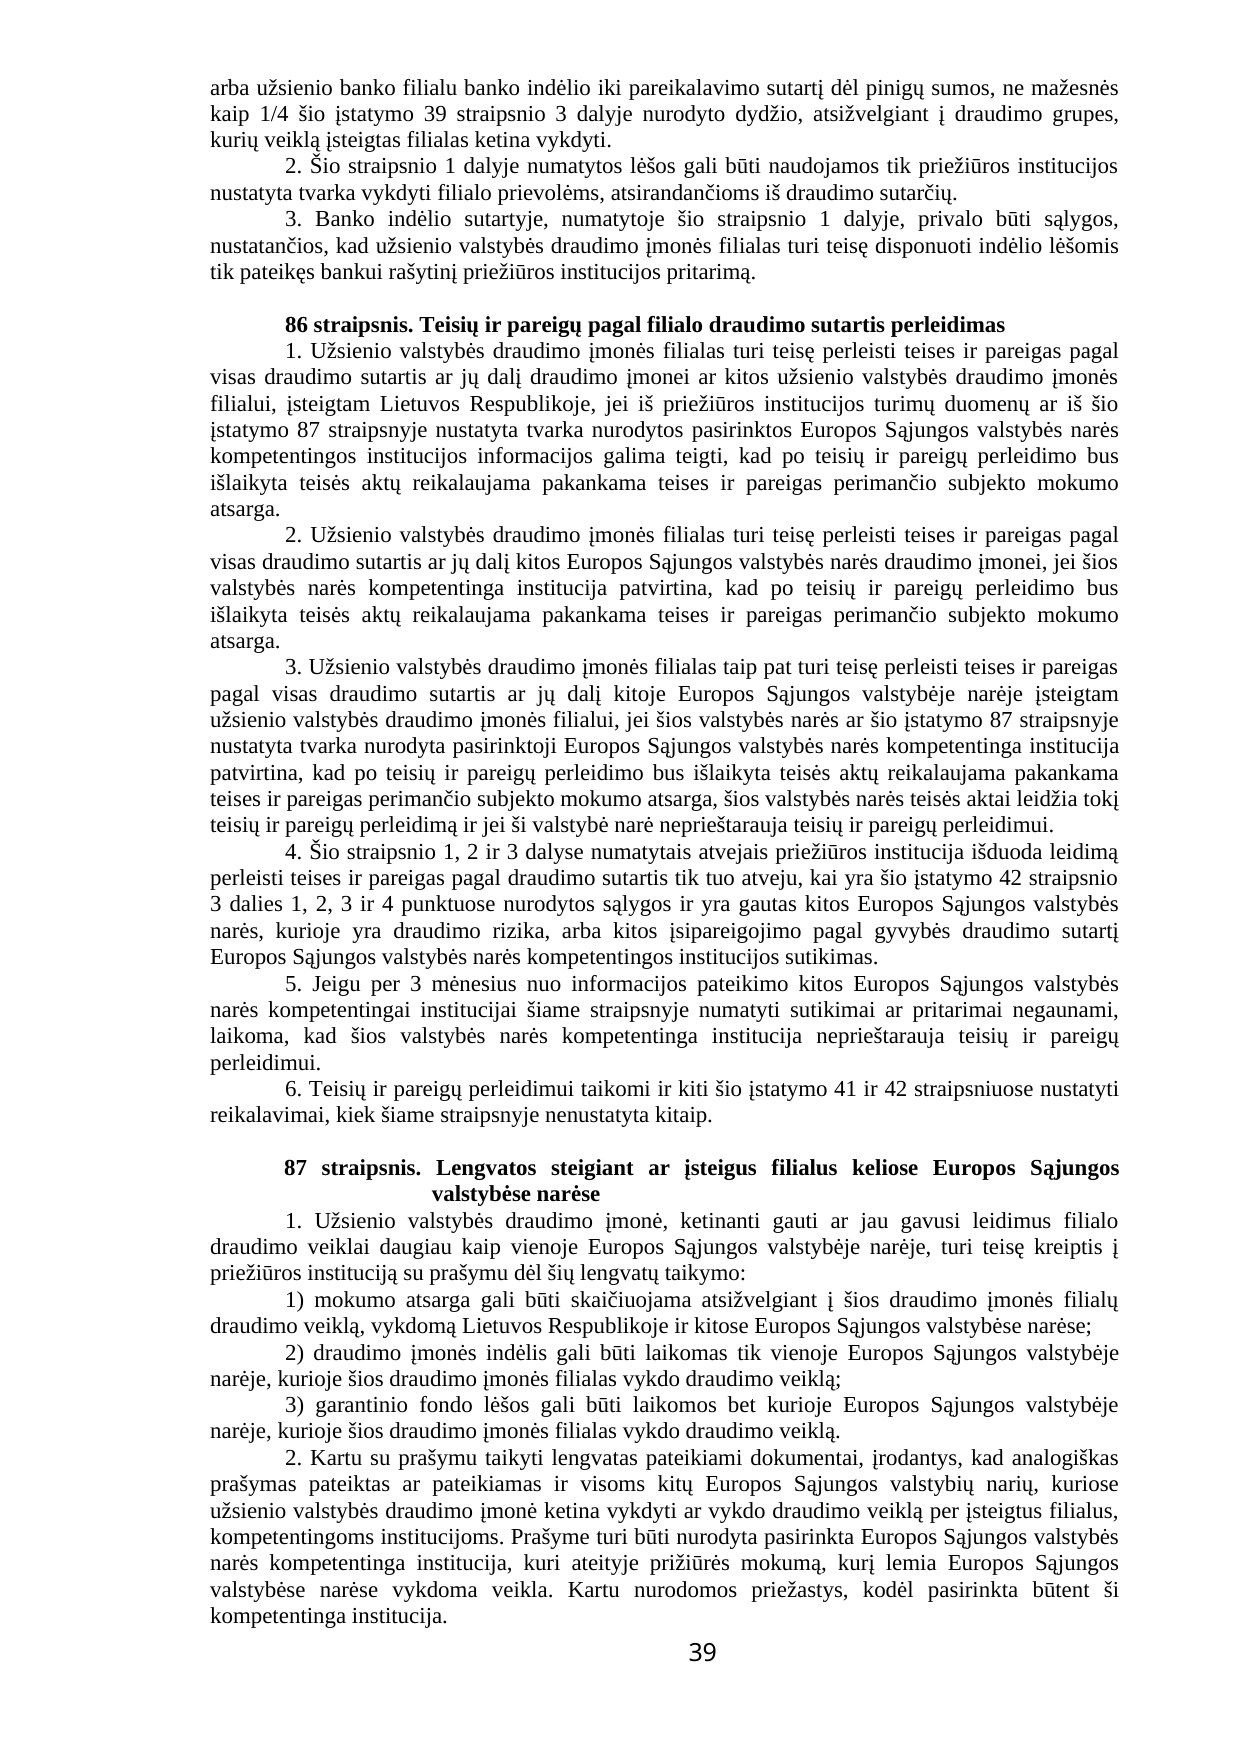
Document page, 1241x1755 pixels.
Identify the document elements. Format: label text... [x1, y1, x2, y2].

text arba užsienio banko filialu banko indėlio iki pareikalavimo sutartį dėl pinigų sumos, ne mažesnės kaip 1/4 šio įstatymo 39 straipsnio 3 dalyje nurodyto dydžio, atsižvelgiant į draudimo grupes, kurių veiklą įsteigtas filialas ketina vykdyti. [210, 73, 1120, 153]
text 5. Jeigu per 3 mėnesius nuo informacijos pateikimo kitos Europos Sąjungos valstybės narės kompetentingai institucijai šiame straipsnyje numatyti sutikimai ar pritarimai negaunami, laikoma, kad šios valstybės narės kompetentinga institucija neprieštarauja teisių ir pareigų perleidimui. [210, 969, 1120, 1075]
text 3. Banko indėlio sutartyje, numatytoje šio straipsnio 1 dalyje, privalo būti sąlygos, nustatančios, kad užsienio valstybės draudimo įmonės filialas turi teisę disponuoti indėlio lėšomis tik pateikęs bankui rašytinį priežiūros institucijos pritarimą. [210, 205, 1120, 284]
text 3. Užsienio valstybės draudimo įmonės filialas taip pat turi teisę perleisti teises ir pareigas pagal visas draudimo sutartis ar jų dalį kitoje Europos Sąjungos valstybėje narėje įsteigtam užsienio valstybės draudimo įmonės filialui, jei šios valstybės narės ar šio įstatymo 87 straipsnyje nustatyta tvarka nurodyta pasirinktoji Europos Sąjungos valstybės narės kompetentinga institucija patvirtina, kad po teisių ir pareigų perleidimo bus išlaikyta teisės aktų reikalaujama pakankama teises ir pareigas perimančio subjekto mokumo atsarga, šios valstybės narės teisės aktai leidžia tokį teisių ir pareigų perleidimą ir jei ši valstybė narė neprieštarauja teisių ir pareigų perleidimui. [210, 653, 1120, 838]
text 1. Užsienio valstybės draudimo įmonė, ketinanti gauti ar jau gavusi leidimus filialo draudimo veiklai daugiau kaip vienoje Europos Sąjungos valstybėje narėje, turi teisę kreiptis į priežiūros instituciją su prašymu dėl šių lengvatų taikymo: [210, 1207, 1120, 1286]
text 1) mokumo atsarga gali būti skaičiuojama atsižvelgiant į šios draudimo įmonės filialų draudimo veiklą, vykdomą Lietuvos Respublikoje ir kitose Europos Sąjungos valstybėse narėse; [210, 1286, 1120, 1338]
text 6. Teisių ir pareigų perleidimui taikomi ir kiti šio įstatymo 41 ir 42 straipsniuose nustatyti reikalavimai, kiek šiame straipsnyje nenustatyta kitaip. [210, 1075, 1120, 1128]
text 4. Šio straipsnio 1, 2 ir 3 dalyse numatytais atvejais priežiūros institucija išduoda leidimą perleisti teises ir pareigas pagal draudimo sutartis tik tuo atveju, kai yra šio įstatymo 42 straipsnio 3 dalies 1, 2, 3 ir 4 punktuose nurodytos sąlygos ir yra gautas kitos Europos Sąjungos valstybės narės, kurioje yra draudimo rizika, arba kitos įsipareigojimo pagal gyvybės draudimo sutartį Europos Sąjungos valstybės narės kompetentingos institucijos sutikimas. [210, 838, 1120, 969]
text 2. Kartu su prašymu taikyti lengvatas pateikiami dokumentai, įrodantys, kad analogiškas prašymas pateiktas ar pateikiamas ir visoms kitų Europos Sąjungos valstybių narių, kuriose užsienio valstybės draudimo įmonė ketina vykdyti ar vykdo draudimo veiklą per įsteigtus filialus, kompetentingoms institucijoms. Prašyme turi būti nurodyta pasirinkta Europos Sąjungos valstybės narės kompetentinga institucija, kuri ateityje prižiūrės mokumą, kurį lemia Europos Sąjungos valstybėse narėse vykdoma veikla. Kartu nurodomos priežastys, kodėl pasirinkta būtent ši kompetentinga institucija. [210, 1444, 1120, 1628]
text 2. Šio straipsnio 1 dalyje numatytos lėšos gali būti naudojamos tik priežiūros institucijos nustatyta tvarka vykdyti filialo prievolėms, atsirandančioms iš draudimo sutarčių. [210, 153, 1120, 205]
text 3) garantinio fondo lėšos gali būti laikomos bet kurioje Europos Sąjungos valstybėje narėje, kurioje šios draudimo įmonės filialas vykdo draudimo veiklą. [210, 1391, 1120, 1444]
text 2) draudimo įmonės indėlis gali būti laikomas tik vienoje Europos Sąjungos valstybėje narėje, kurioje šios draudimo įmonės filialas vykdo draudimo veiklą; [210, 1338, 1120, 1391]
subtitle 86 straipsnis. Teisių ir pareigų pagal filialo draudimo sutartis perleidimas [210, 311, 1120, 337]
text 1. Užsienio valstybės draudimo įmonės filialas turi teisę perleisti teises ir pareigas pagal visas draudimo sutartis ar jų dalį draudimo įmonei ar kitos užsienio valstybės draudimo įmonės filialui, įsteigtam Lietuvos Respublikoje, jei iš priežiūros institucijos turimų duomenų ar iš šio įstatymo 87 straipsnyje nustatyta tvarka nurodytos pasirinktos Europos Sąjungos valstybės narės kompetentingos institucijos informacijos galima teigti, kad po teisių ir pareigų perleidimo bus išlaikyta teisės aktų reikalaujama pakankama teises ir pareigas perimančio subjekto mokumo atsarga. [210, 337, 1120, 522]
text 87 straipsnis. Lengvatos steigiant ar įsteigus filialus keliose Europos Sąjungos valstybėse narėse [284, 1154, 1120, 1207]
text 2. Užsienio valstybės draudimo įmonės filialas turi teisę perleisti teises ir pareigas pagal visas draudimo sutartis ar jų dalį kitos Europos Sąjungos valstybės narės draudimo įmonei, jei šios valstybės narės kompetentinga institucija patvirtina, kad po teisių ir pareigų perleidimo bus išlaikyta teisės aktų reikalaujama pakankama teises ir pareigas perimančio subjekto mokumo atsarga. [210, 522, 1120, 653]
